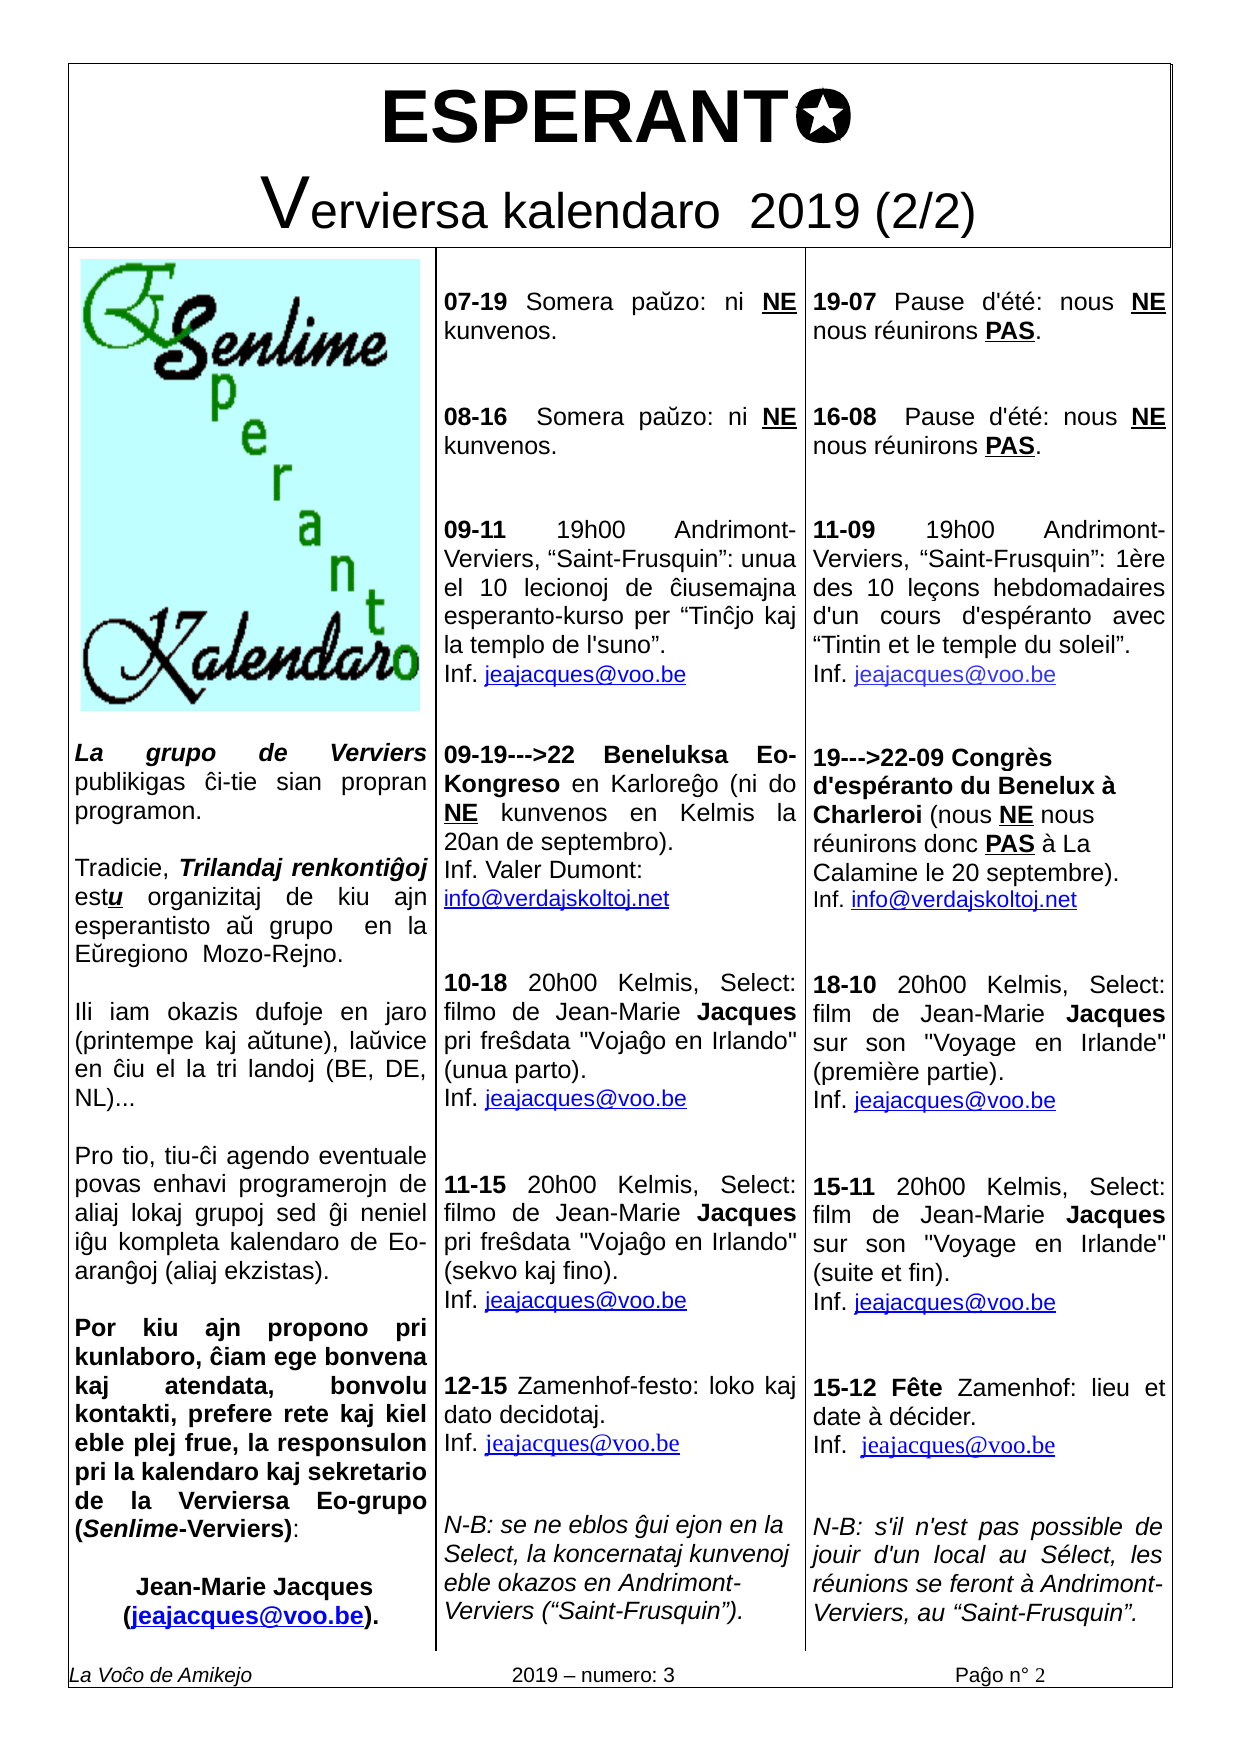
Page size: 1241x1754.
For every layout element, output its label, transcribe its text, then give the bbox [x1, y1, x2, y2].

text 15-12 Fête Zamenhof: lieu et date à décider. [813, 1373, 1166, 1430]
text Inf. jeajacques@voo.be [813, 659, 1166, 716]
text 11-15 20h00 Kelmis, Select: filmo de Jean-Marie Jacques pri freŝdata "Vojaĝo en Irlando" (sekvo kaj fino). [443, 1170, 797, 1285]
text Inf. jeajacques@voo.be [813, 1430, 1166, 1459]
text 09-11 19h00 Andrimont- Verviers, “Saint-Frusquin”: unua el 10 lecionoj de ĉiusemajna esperanto-kurso per “Tinĉjo kaj la templo de l'suno”. [443, 489, 797, 659]
text Inf. jeajacques@voo.be [443, 1083, 797, 1112]
text 19-07 Pause d'été: nous NE nous réunirons PAS. [813, 287, 1166, 345]
text 10-18 20h00 Kelmis, Select: filmo de Jean-Marie Jacques pri freŝdata "Vojaĝo en Irlando" (unua parto). [443, 968, 797, 1083]
text 16-08 Pause d'été: nous NE nous réunirons PAS. [813, 402, 1166, 489]
text 15-11 20h00 Kelmis, Select: film de Jean-Marie Jacques sur son "Voyage en Irlande" (suite et fin). [813, 1171, 1166, 1286]
text Jean-Marie Jacques (jeajacques@voo.be). [74, 1572, 427, 1629]
text 07-19 Somera paŭzo: ni NE kunvenos. [443, 248, 797, 345]
text La grupo de Verviers publikigas ĉi-tie sian propran programon. Tradicie, Trilandaj renkontiĝoj estu organizitaj de kiu ajn esperantisto aŭ grupo en la Eŭregiono Mozo-Rejno. Ili iam okazis dufoje en jaro (printempe kaj aŭtune), laŭvice en ĉiu el la tri landoj (BE, DE, NL)... [74, 738, 427, 1112]
text Pro tio, tiu-ĉi agendo eventuale povas enhavi programerojn de aliaj lokaj grupoj sed ĝi neniel iĝu kompleta kalendaro de Eo-aranĝoj (aliaj ekzistas). [74, 1141, 427, 1284]
text Inf. jeajacques@voo.be [443, 1285, 797, 1313]
text [813, 248, 1166, 287]
text 12-15 Zamenhof-festo: loko kaj dato decidotaj. [443, 1371, 797, 1428]
text 11-09 19h00 Andrimont- Verviers, “Saint-Frusquin”: 1ère des 10 leçons hebdomadaires d'un cours d'espéranto avec “Tintin et le temple du soleil”. [813, 489, 1166, 659]
text Inf. jeajacques@voo.be N-B: se ne eblos ĝui ejon en la Select, la koncernataj kunvenoj eble okazos en Andrimont- Verviers (“Saint-Frusquin”). [443, 1428, 797, 1625]
text Inf. jeajacques@voo.be [813, 1286, 1166, 1315]
text 08-16 Somera paŭzo: ni NE kunvenos. [443, 402, 797, 460]
text Inf. jeajacques@voo.be 09-19--->22 Beneluksa Eo-Kongreso en Karloreĝo (ni do NE kunvenos en Kelmis la 20an de septembro). Inf. Valer Dumont: [443, 659, 797, 884]
text N-B: s'il n'est pas possible de jouir d'un local au Sélect, les réunions se feront à Andrimont-Verviers, au “Saint-Frusquin”. [813, 1459, 1166, 1627]
text Por kiu ajn propono pri kunlaboro, ĉiam ege bonvena kaj atendata, bonvolu kontakti, prefere rete kaj kiel eble plej frue, la responsulon pri la kalendaro kaj sekretario de la Verviersa Eo-grupo (Senlime-Verviers): [74, 1313, 427, 1543]
text ESPERANT Verviersa kalendaro 2019 (2/2) [82, 72, 1156, 238]
text 18-10 20h00 Kelmis, Select: film de Jean-Marie Jacques sur son "Voyage en Irlande" (première partie). Inf. jeajacques@voo.be [813, 970, 1166, 1143]
text info@verdajskoltoj.net [443, 884, 797, 911]
text 19--->22-09 Congrès d'espéranto du Benelux à Charleroi (nous NE nous réunirons donc PAS à La Calamine le 20 septembre). Inf. info@verdajskoltoj.net [813, 716, 1166, 941]
